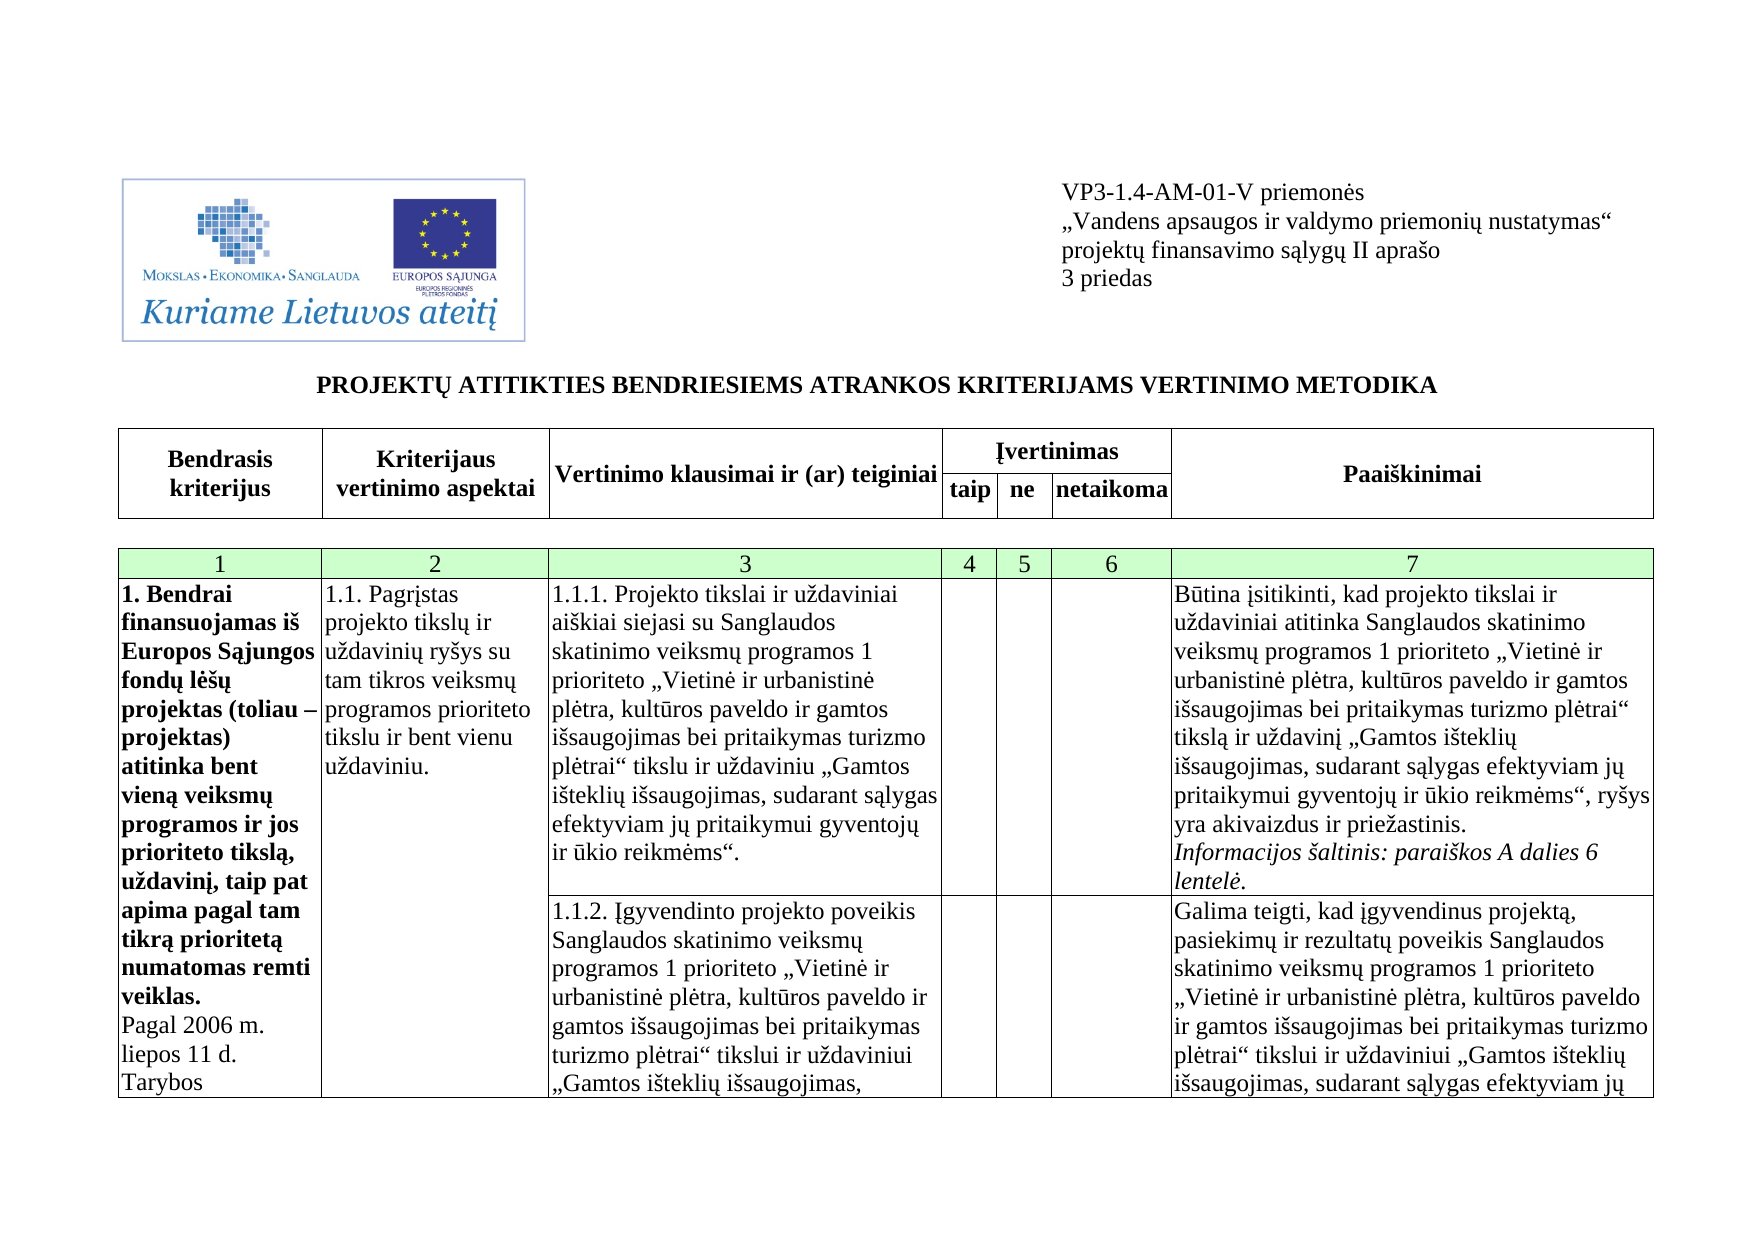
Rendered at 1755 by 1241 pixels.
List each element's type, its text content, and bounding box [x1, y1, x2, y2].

table_cell netaikoma [1053, 474, 1171, 518]
table_cell [1052, 896, 1171, 1097]
table_cell [997, 579, 1051, 895]
table_header 4 [942, 549, 996, 578]
table_cell Būtina įsitikinti, kad projekto tikslai ir uždaviniai atitinka Sanglaudos skatinimo veiksmų programos 1 prioriteto „Vietinė ir urbanistinė plėtra, kultūros paveldo ir gamtos išsaugojimas bei pritaikymas turizmo plėtrai“ tikslą ir uždavinį „Gamtos išteklių išsaugojimas, sudarant sąlygas efektyviam jų pritaikymui gyventojų ir ūkio reikmėms“, ryšys yra akivaizdus ir priežastinis. Informacijos šaltinis: paraiškos A dalies 6 lentelė. [1172, 579, 1653, 895]
table_header 1 [119, 549, 321, 578]
table_header Vertinimo klausimai ir (ar) teiginiai [550, 429, 942, 518]
table_cell [1052, 579, 1171, 895]
table_header 7 [1172, 549, 1653, 578]
table_header Įvertinimas [943, 429, 1171, 473]
table_header Paaiškinimai [1172, 429, 1653, 518]
table_cell Galima teigti, kad įgyvendinus projektą, pasiekimų ir rezultatų poveikis Sanglaudos skatinimo veiksmų programos 1 prioriteto „Vietinė ir urbanistinė plėtra, kultūros paveldo ir gamtos išsaugojimas bei pritaikymas turizmo plėtrai“ tikslui ir uždaviniui „Gamtos išteklių išsaugojimas, sudarant sąlygas efektyviam jų [1172, 896, 1653, 1097]
table_header 5 [997, 549, 1051, 578]
table_header Bendrasis kriterijus [119, 429, 322, 518]
table_header VP3-1.4-AM-01-V priemonės „Vandens apsaugos ir valdymo priemonių nustatymas“ projektų finansavimo sąlygų II aprašo 3 priedas [1059, 177, 1653, 341]
table_cell [942, 579, 996, 895]
text Projektų atitikties bendriesiems atrankos kriterijams vertinimo metodika [118, 370, 1636, 399]
table_cell 1.1.2. Įgyvendinto projekto poveikis Sanglaudos skatinimo veiksmų programos 1 prioriteto „Vietinė ir urbanistinė plėtra, kultūros paveldo ir gamtos išsaugojimas bei pritaikymas turizmo plėtrai“ tikslui ir uždaviniui „Gamtos išteklių išsaugojimas, [549, 896, 941, 1097]
table_cell [997, 896, 1051, 1097]
table_header 2 [322, 549, 548, 578]
table_header Kriterijaus vertinimo aspektai [323, 429, 549, 518]
table_cell 1.1. Pagrįstas projekto tikslų ir uždavinių ryšys su tam tikros veiksmų programos prioriteto tikslu ir bent vienu uždaviniu. [322, 579, 548, 1097]
table_cell 1. Bendrai finansuojamas iš Europos Sąjungos fondų lėšų projektas (toliau – projektas) atitinka bent vieną veiksmų programos ir jos prioriteto tikslą, uždavinį, taip pat apima pagal tam tikrą prioritetą numatomas remti veiklas. Pagal 2006 m. liepos 11 d. Tarybos [119, 579, 321, 1097]
table_header 3 [549, 549, 941, 578]
table_cell ne [998, 474, 1052, 518]
table_header Kuriame Lietuvos ateitį [526, 177, 1058, 341]
table_cell [942, 896, 996, 1097]
table_cell 1.1.1. Projekto tikslai ir uždaviniai aiškiai siejasi su Sanglaudos skatinimo veiksmų programos 1 prioriteto „Vietinė ir urbanistinė plėtra, kultūros paveldo ir gamtos išsaugojimas bei pritaikymas turizmo plėtrai“ tikslu ir uždaviniu „Gamtos išteklių išsaugojimas, sudarant sąlygas efektyviam jų pritaikymui gyventojų ir ūkio reikmėms“. [549, 579, 941, 895]
table_cell taip [943, 474, 997, 518]
table_header 6 [1052, 549, 1171, 578]
